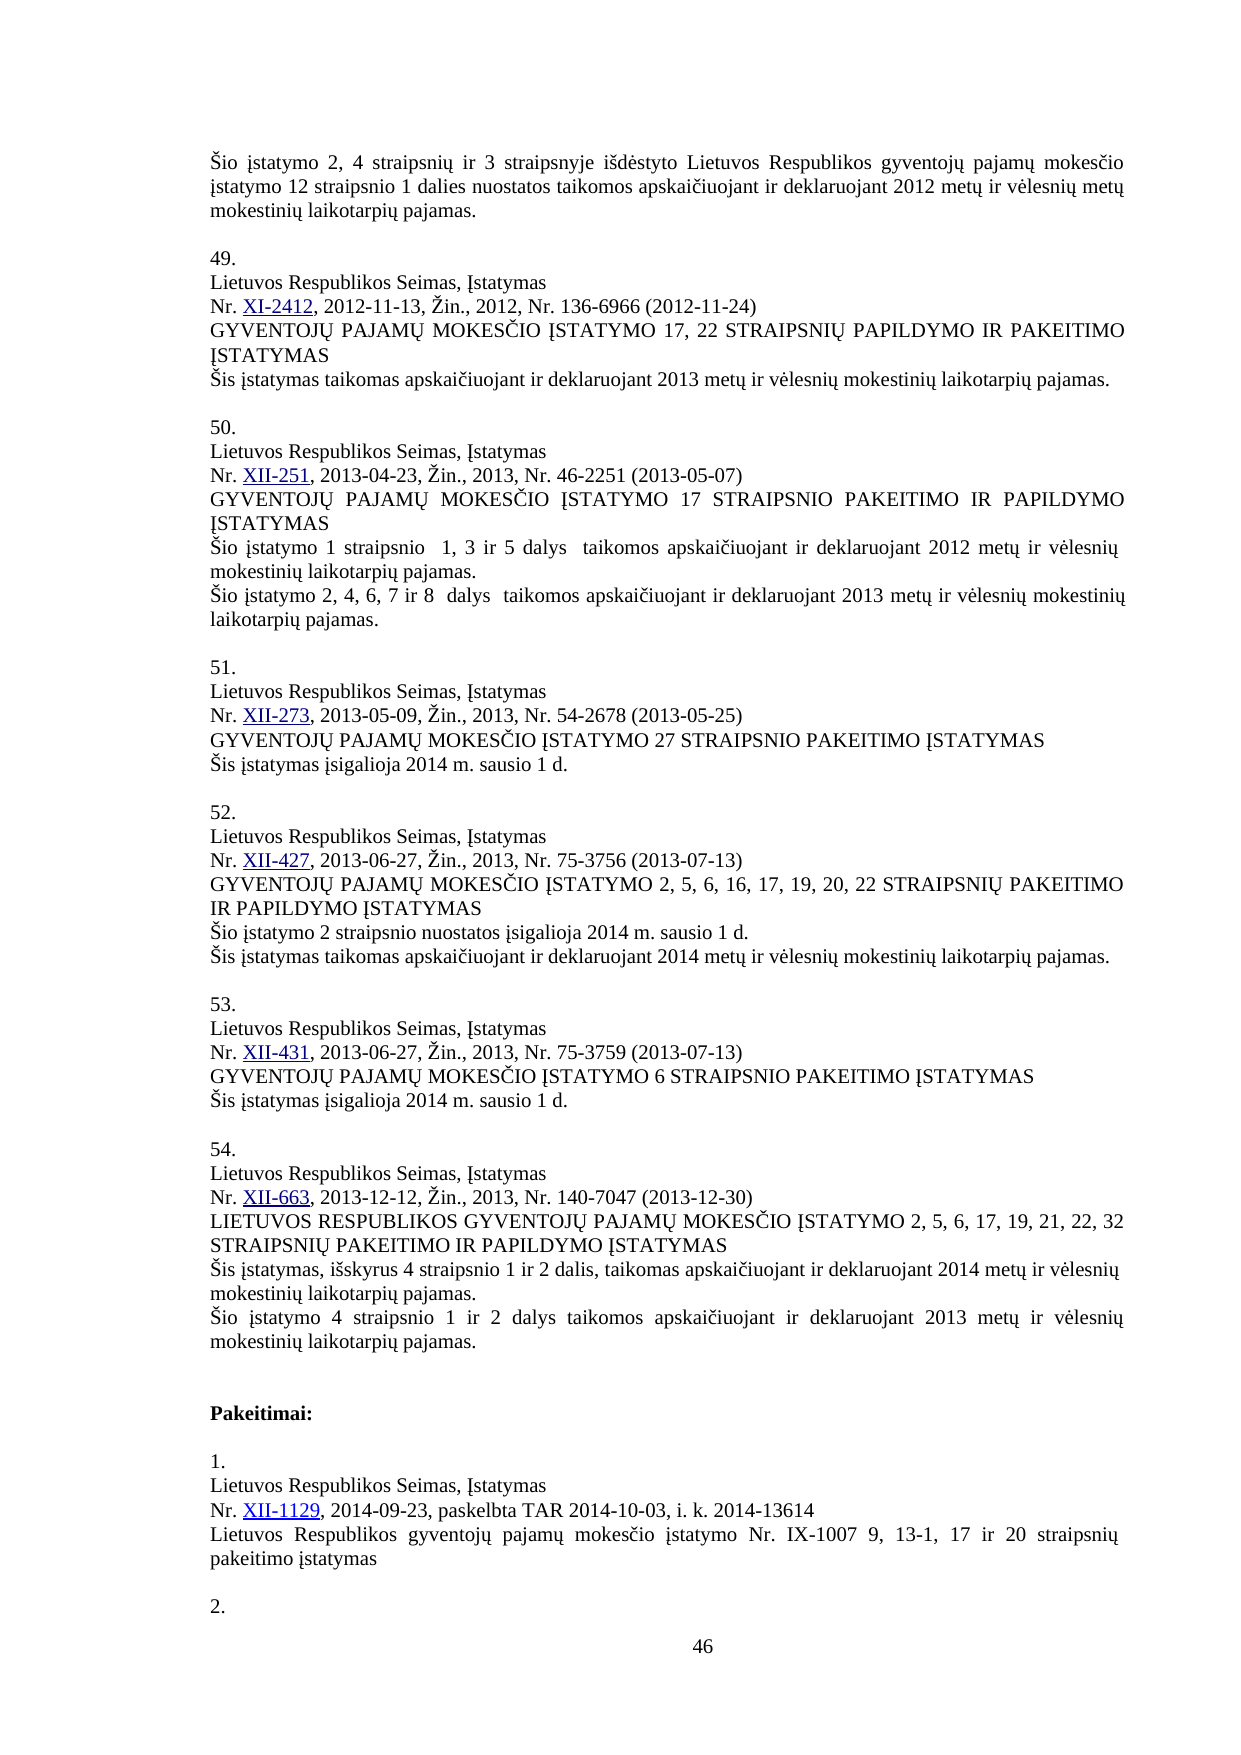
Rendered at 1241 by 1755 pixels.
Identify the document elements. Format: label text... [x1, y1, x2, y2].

text 51. [210, 655, 1126, 679]
text Nr. XII-273, 2013-05-09, Žin., 2013, Nr. 54-2678 (2013-05-25) [210, 703, 1126, 727]
text 54. [210, 1137, 1126, 1161]
text Šis įstatymas taikomas apskaičiuojant ir deklaruojant 2013 metų ir vėlesnių mokestinių laikotarpių pajamas. [210, 367, 1126, 391]
text GYVENTOJŲ PAJAMŲ MOKESČIO ĮSTATYMO 27 STRAIPSNIO PAKEITIMO ĮSTATYMAS [210, 727, 1126, 752]
text Šis įstatymas, išskyrus 4 straipsnio 1 ir 2 dalis, taikomas apskaičiuojant ir deklaruojant 2014 metų ir vėlesnių mokestinių laikotarpių pajamas. [210, 1257, 1120, 1305]
text Lietuvos Respublikos Seimas, Įstatymas [210, 1161, 1126, 1185]
text Lietuvos Respublikos gyventojų pajamų mokesčio įstatymo Nr. IX-1007 9, 13-1, 17 ir 20 straipsnių pakeitimo įstatymas [210, 1522, 1120, 1570]
text 52. [210, 800, 1126, 824]
text 49. [210, 246, 1126, 270]
text Šio įstatymo 2, 4, 6, 7 ir 8 dalys taikomos apskaičiuojant ir deklaruojant 2013 metų ir vėlesnių mokestinių laikotarpių pajamas. [210, 583, 1126, 631]
text LIETUVOS RESPUBLIKOS GYVENTOJŲ PAJAMŲ MOKESČIO ĮSTATYMO 2, 5, 6, 17, 19, 21, 22, 32 STRAIPSNIŲ PAKEITIMO IR PAPILDYMO ĮSTATYMAS [210, 1209, 1126, 1257]
text Šio įstatymo 2, 4 straipsnių ir 3 straipsnyje išdėstyto Lietuvos Respublikos gyventojų pajamų mokesčio įstatymo 12 straipsnio 1 dalies nuostatos taikomos apskaičiuojant ir deklaruojant 2012 metų ir vėlesnių metų mokestinių laikotarpių pajamas. [210, 150, 1126, 222]
text Šio įstatymo 2 straipsnio nuostatos įsigalioja 2014 m. sausio 1 d. [210, 920, 1120, 944]
text Nr. XI-2412, 2012-11-13, Žin., 2012, Nr. 136-6966 (2012-11-24) [210, 294, 1126, 318]
text Lietuvos Respublikos Seimas, Įstatymas [210, 270, 1126, 294]
text Nr. XII-1129, 2014-09-23, paskelbta TAR 2014-10-03, i. k. 2014-13614 [210, 1497, 1120, 1522]
text Nr. XII-427, 2013-06-27, Žin., 2013, Nr. 75-3756 (2013-07-13) [210, 848, 1126, 872]
text GYVENTOJŲ PAJAMŲ MOKESČIO ĮSTATYMO 17, 22 STRAIPSNIŲ PAPILDYMO IR PAKEITIMO ĮSTATYMAS [210, 318, 1126, 367]
text 2. [210, 1594, 1120, 1618]
text GYVENTOJŲ PAJAMŲ MOKESČIO ĮSTATYMO 17 STRAIPSNIO PAKEITIMO IR PAPILDYMO ĮSTATYMAS [210, 487, 1126, 535]
text Šio įstatymo 4 straipsnio 1 ir 2 dalys taikomos apskaičiuojant ir deklaruojant 2013 metų ir vėlesnių mokestinių laikotarpių pajamas. [210, 1305, 1126, 1353]
text Lietuvos Respublikos Seimas, Įstatymas [210, 1473, 1120, 1497]
text Nr. XII-251, 2013-04-23, Žin., 2013, Nr. 46-2251 (2013-05-07) [210, 463, 1126, 487]
text GYVENTOJŲ PAJAMŲ MOKESČIO ĮSTATYMO 2, 5, 6, 16, 17, 19, 20, 22 STRAIPSNIŲ PAKEITIMO IR PAPILDYMO ĮSTATYMAS [210, 872, 1126, 920]
text Šis įstatymas įsigalioja 2014 m. sausio 1 d. [210, 1088, 1120, 1112]
text Nr. XII-431, 2013-06-27, Žin., 2013, Nr. 75-3759 (2013-07-13) [210, 1040, 1126, 1064]
text Lietuvos Respublikos Seimas, Įstatymas [210, 439, 1126, 463]
text Nr. XII-663, 2013-12-12, Žin., 2013, Nr. 140-7047 (2013-12-30) [210, 1185, 1126, 1209]
text 50. [210, 415, 1126, 439]
text Šis įstatymas taikomas apskaičiuojant ir deklaruojant 2014 metų ir vėlesnių mokestinių laikotarpių pajamas. [210, 944, 1126, 968]
text 53. [210, 992, 1126, 1016]
text GYVENTOJŲ PAJAMŲ MOKESČIO ĮSTATYMO 6 STRAIPSNIO PAKEITIMO ĮSTATYMAS [210, 1064, 1126, 1088]
text 1. [210, 1449, 1120, 1473]
text Pakeitimai: [210, 1401, 1120, 1425]
text Lietuvos Respublikos Seimas, Įstatymas [210, 824, 1126, 848]
text Lietuvos Respublikos Seimas, Įstatymas [210, 1016, 1126, 1040]
text Šis įstatymas įsigalioja 2014 m. sausio 1 d. [210, 752, 1120, 776]
text Lietuvos Respublikos Seimas, Įstatymas [210, 679, 1126, 703]
text Šio įstatymo 1 straipsnio 1, 3 ir 5 dalys taikomos apskaičiuojant ir deklaruojant 2012 metų ir vėlesnių mokestinių laikotarpių pajamas. [210, 535, 1120, 583]
